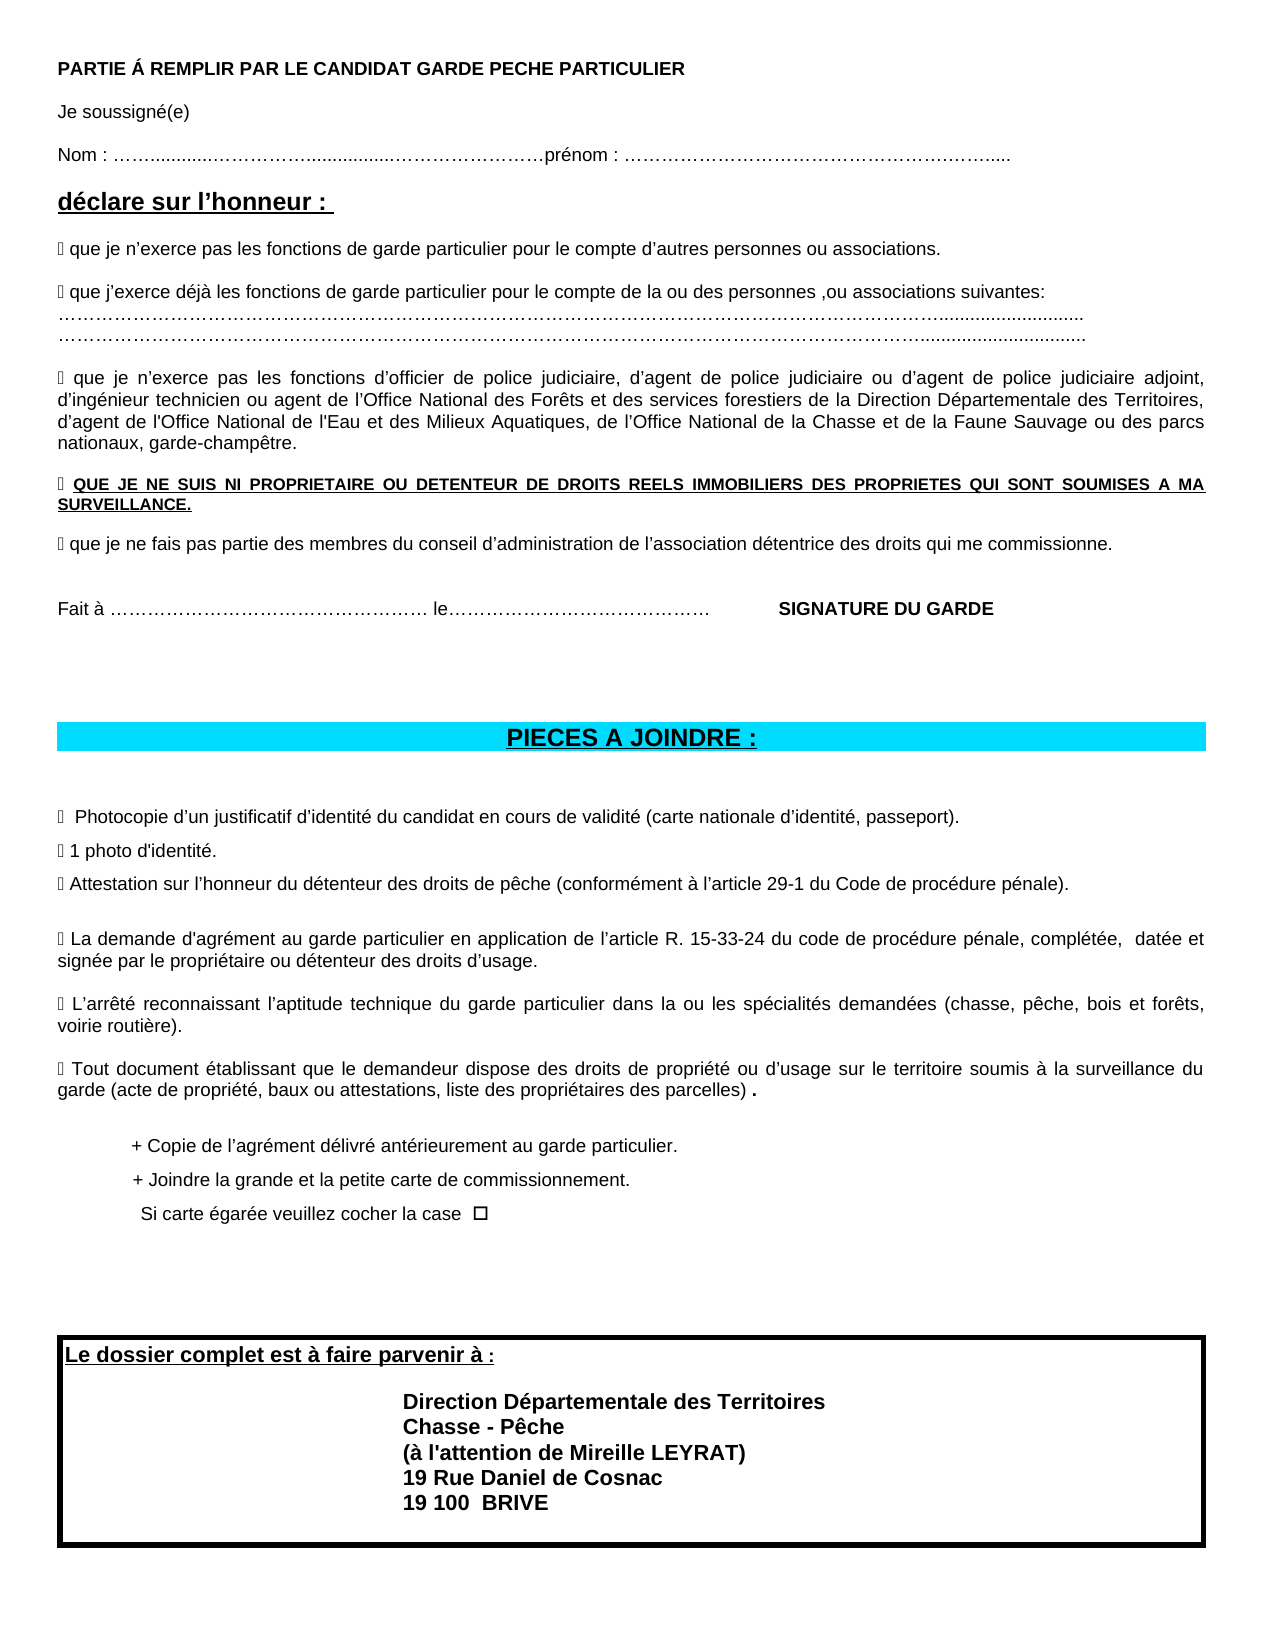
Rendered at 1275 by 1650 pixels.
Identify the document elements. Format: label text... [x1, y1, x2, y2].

text  que je ne fais pas partie des membres du conseil d’administration de l’association détentrice des droits qui me commissionne. [57, 533, 1206, 555]
text Nom : ……............…………….................……………………prénom : …………………………………………….……..... [57, 144, 1206, 166]
text …………………………………………………………………………………………………………………………................................ [57, 324, 1206, 346]
text  QUE JE NE SUIS NI PROPRIETAIRE OU DETENTEUR DE DROITS REELS IMMOBILIERS DES PROPRIETES QUI SONT SOUMISES A MA SURVEILLANCE. [57, 475, 1206, 514]
text PARTIE Á REMPLIR PAR LE CANDIDAT GARDE PECHE PARTICULIER [57, 58, 1206, 79]
text Le dossier complet est à faire parvenir à : [63, 1340, 1201, 1367]
text  que je n’exerce pas les fonctions de garde particulier pour le compte d’autres personnes ou associations. [57, 238, 1206, 259]
text  L’arrêté reconnaissant l’aptitude technique du garde particulier dans la ou les spécialités demandées (chasse, pêche, bois et forêts, voirie routière). [57, 993, 1206, 1036]
text (à l'attention de Mireille LEYRAT) [63, 1432, 1201, 1457]
text  Attestation sur l’honneur du détenteur des droits de pêche (conformément à l’article 29-1 du Code de procédure pénale). [57, 873, 1206, 895]
text Si carte égarée veuillez cocher la case  [57, 1203, 1206, 1225]
list + Joindre la grande et la petite carte de commissionnement. [95, 1169, 1206, 1191]
text déclare sur l’honneur : [57, 187, 1206, 216]
text ……………………………………………………………………………………………………………………………............................ [57, 302, 1206, 324]
text Je soussigné(e) [57, 101, 1206, 123]
text  Photocopie d’un justificatif d’identité du candidat en cours de validité (carte nationale d’identité, passeport). [57, 806, 1206, 828]
text  La demande d'agrément au garde particulier en application de l’article R. 15-33-24 du code de procédure pénale, complétée, datée et signée par le propriétaire ou détenteur des droits d’usage. [57, 928, 1206, 971]
text  que je n’exerce pas les fonctions d’officier de police judiciaire, d’agent de police judiciaire ou d’agent de police judiciaire adjoint, d’ingénieur technicien ou agent de l’Office National des Forêts et des services forestiers de la Direction Départementale des Territoires, d’agent de l'Office National de l'Eau et des Milieux Aquatiques, de l’Office National de la Chasse et de la Faune Sauvage ou des parcs nationaux, garde-champêtre. [57, 367, 1206, 453]
text Chasse - Pêche [63, 1407, 1201, 1432]
text  1 photo d'identité. [57, 839, 1206, 861]
text + Copie de l’agrément délivré antérieurement au garde particulier. [57, 1135, 1206, 1156]
text Fait à …………………………………………… le…………………………………… SIGNATURE DU GARDE [57, 598, 1206, 619]
text 19 100 BRIVE [63, 1483, 1201, 1515]
text  que j’exerce déjà les fonctions de garde particulier pour le compte de la ou des personnes ,ou associations suivantes: [57, 281, 1206, 302]
text  Tout document établissant que le demandeur dispose des droits de propriété ou d’usage sur le territoire soumis à la surveillance du garde (acte de propriété, baux ou attestations, liste des propriétaires des parcelles) . [57, 1058, 1206, 1101]
text 19 Rue Daniel de Cosnac [63, 1457, 1201, 1483]
text PIECES A JOINDRE : [57, 722, 1206, 751]
text Direction Départementale des Territoires [63, 1382, 1201, 1407]
